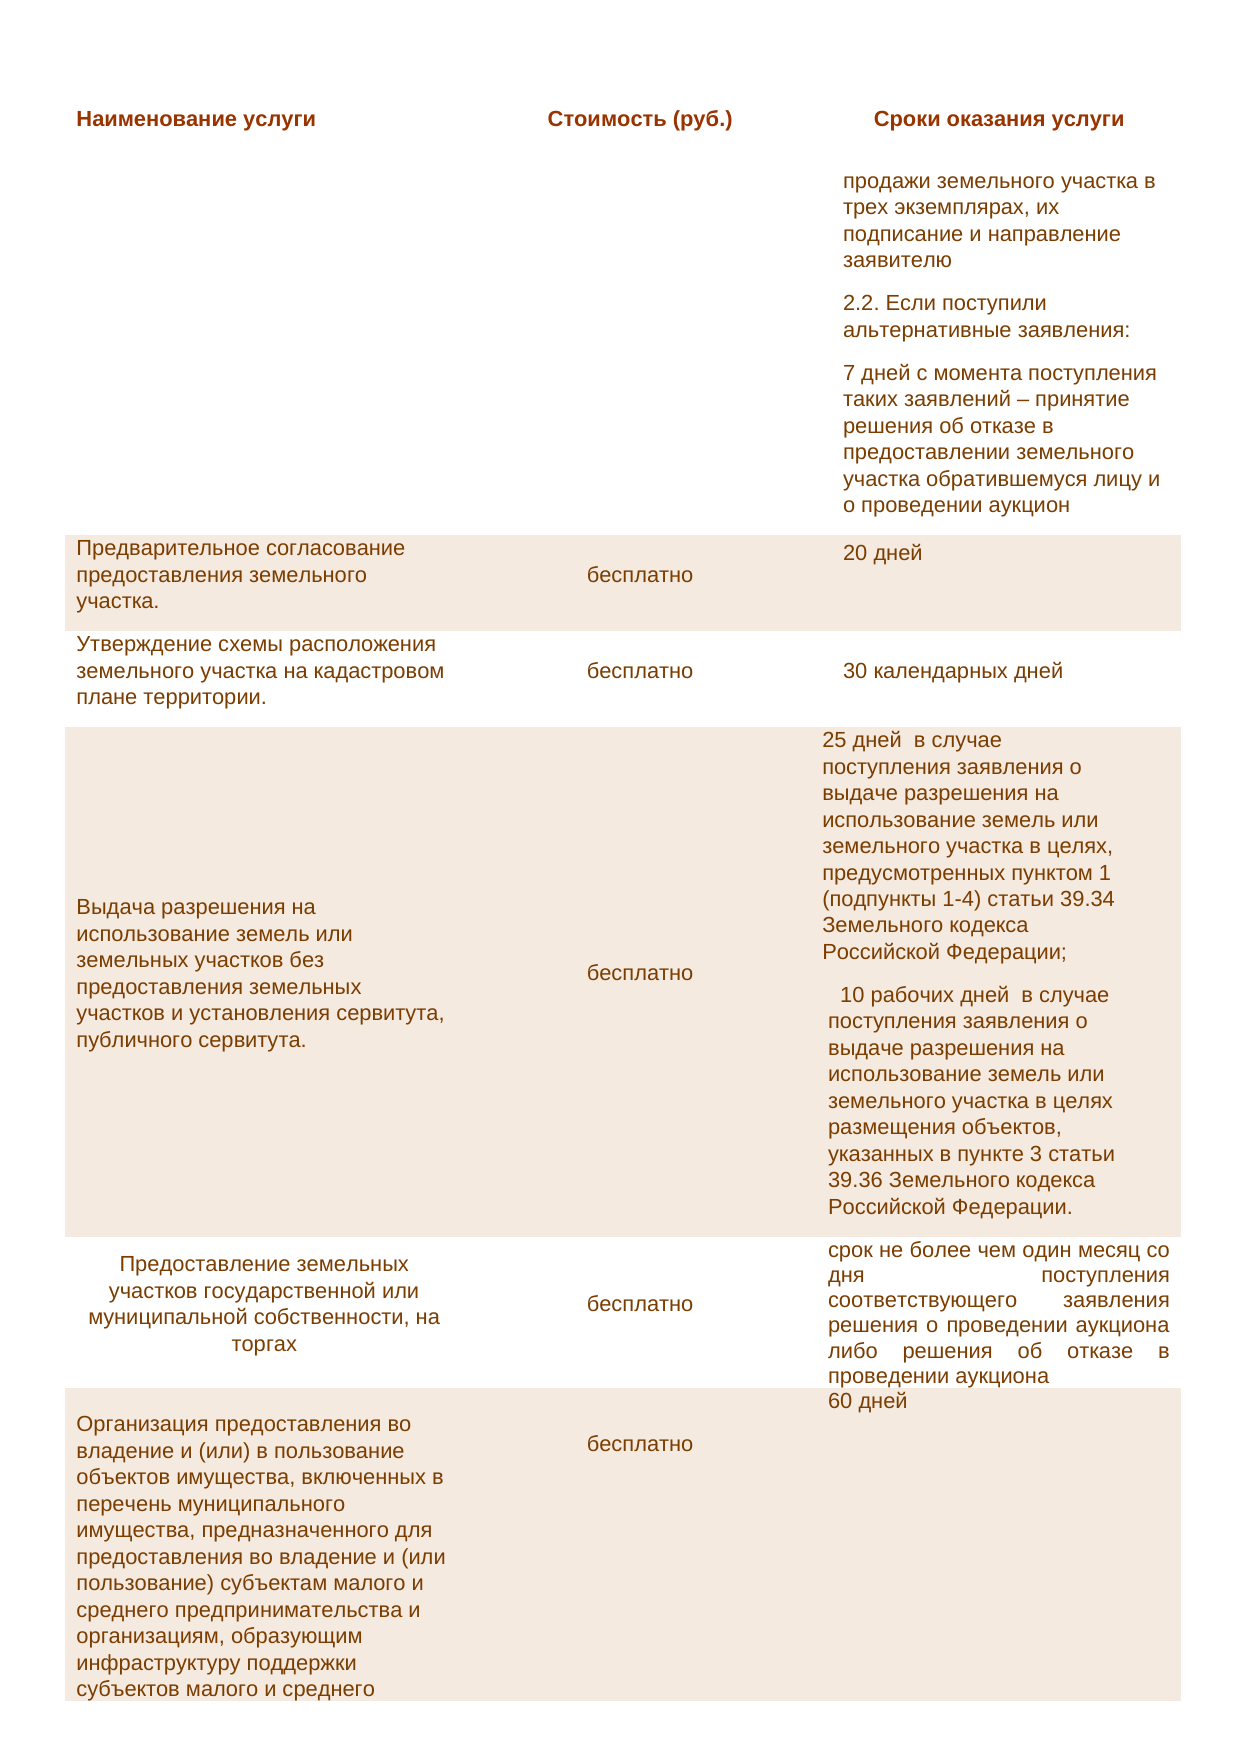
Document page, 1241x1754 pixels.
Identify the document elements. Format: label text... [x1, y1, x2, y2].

table_cell бесплатно [463, 535, 817, 631]
table_cell Предварительное согласование предоставления земельного участка. [65, 535, 463, 631]
table_cell Организация предоставления во владение и (или) в пользование объектов имущества, включенных в перечень муниципального имущества, предназначенного для предоставления во владение и (или пользование) субъектам малого и среднего предпринимательства и организациям, образующим инфраструктуру поддержки субъектов малого и среднего [65, 1388, 463, 1701]
table_cell 60 дней [817, 1388, 1181, 1701]
table_cell [817, 135, 1181, 167]
table_cell 20 дней [817, 535, 1181, 631]
table_cell 30 календарных дней [817, 631, 1181, 727]
table_cell Утверждение схемы расположения земельного участка на кадастровом плане территории. [65, 631, 463, 727]
table_cell продажи земельного участка в трех экземплярах, их подписание и направление заявителю 2.2. Если поступили альтернативные заявления: 7 дней с момента поступления таких заявлений – принятие решения об отказе в предоставлении земельного участка обратившемуся лицу и о проведении аукцион [817, 168, 1181, 535]
table_cell [65, 168, 463, 535]
table_cell бесплатно [463, 1388, 817, 1701]
table_header Сроки оказания услуги [817, 102, 1181, 135]
table_cell срок не более чем один месяц со дня поступления соответствующего заявления решения о проведении аукциона либо решения об отказе в проведении аукциона [817, 1237, 1181, 1388]
table_header Стоимость (руб.) [463, 102, 817, 135]
table_cell [463, 135, 817, 167]
table_cell Выдача разрешения на использование земель или земельных участков без предоставления земельных участков и установления сервитута, публичного сервитута. [65, 727, 463, 1237]
table_cell бесплатно [463, 631, 817, 727]
table_cell Предоставление земельных участков государственной или муниципальной собственности, на торгах [65, 1237, 463, 1388]
table_cell бесплатно [463, 1237, 817, 1388]
table_header Наименование услуги [65, 102, 463, 135]
table_cell [65, 135, 463, 167]
table_cell [463, 168, 817, 535]
table_cell 25 дней в случае поступления заявления о выдаче разрешения на использование земель или земельного участка в целях, предусмотренных пунктом 1 (подпункты 1-4) статьи 39.34 Земельного кодекса Российской Федерации; 10 рабочих дней в случае поступления заявления о выдаче разрешения на использование земель или земельного участка в целях размещения объектов, указанных в пункте 3 статьи 39.36 Земельного кодекса Российской Федерации. [817, 727, 1181, 1237]
table_cell бесплатно [463, 727, 817, 1237]
